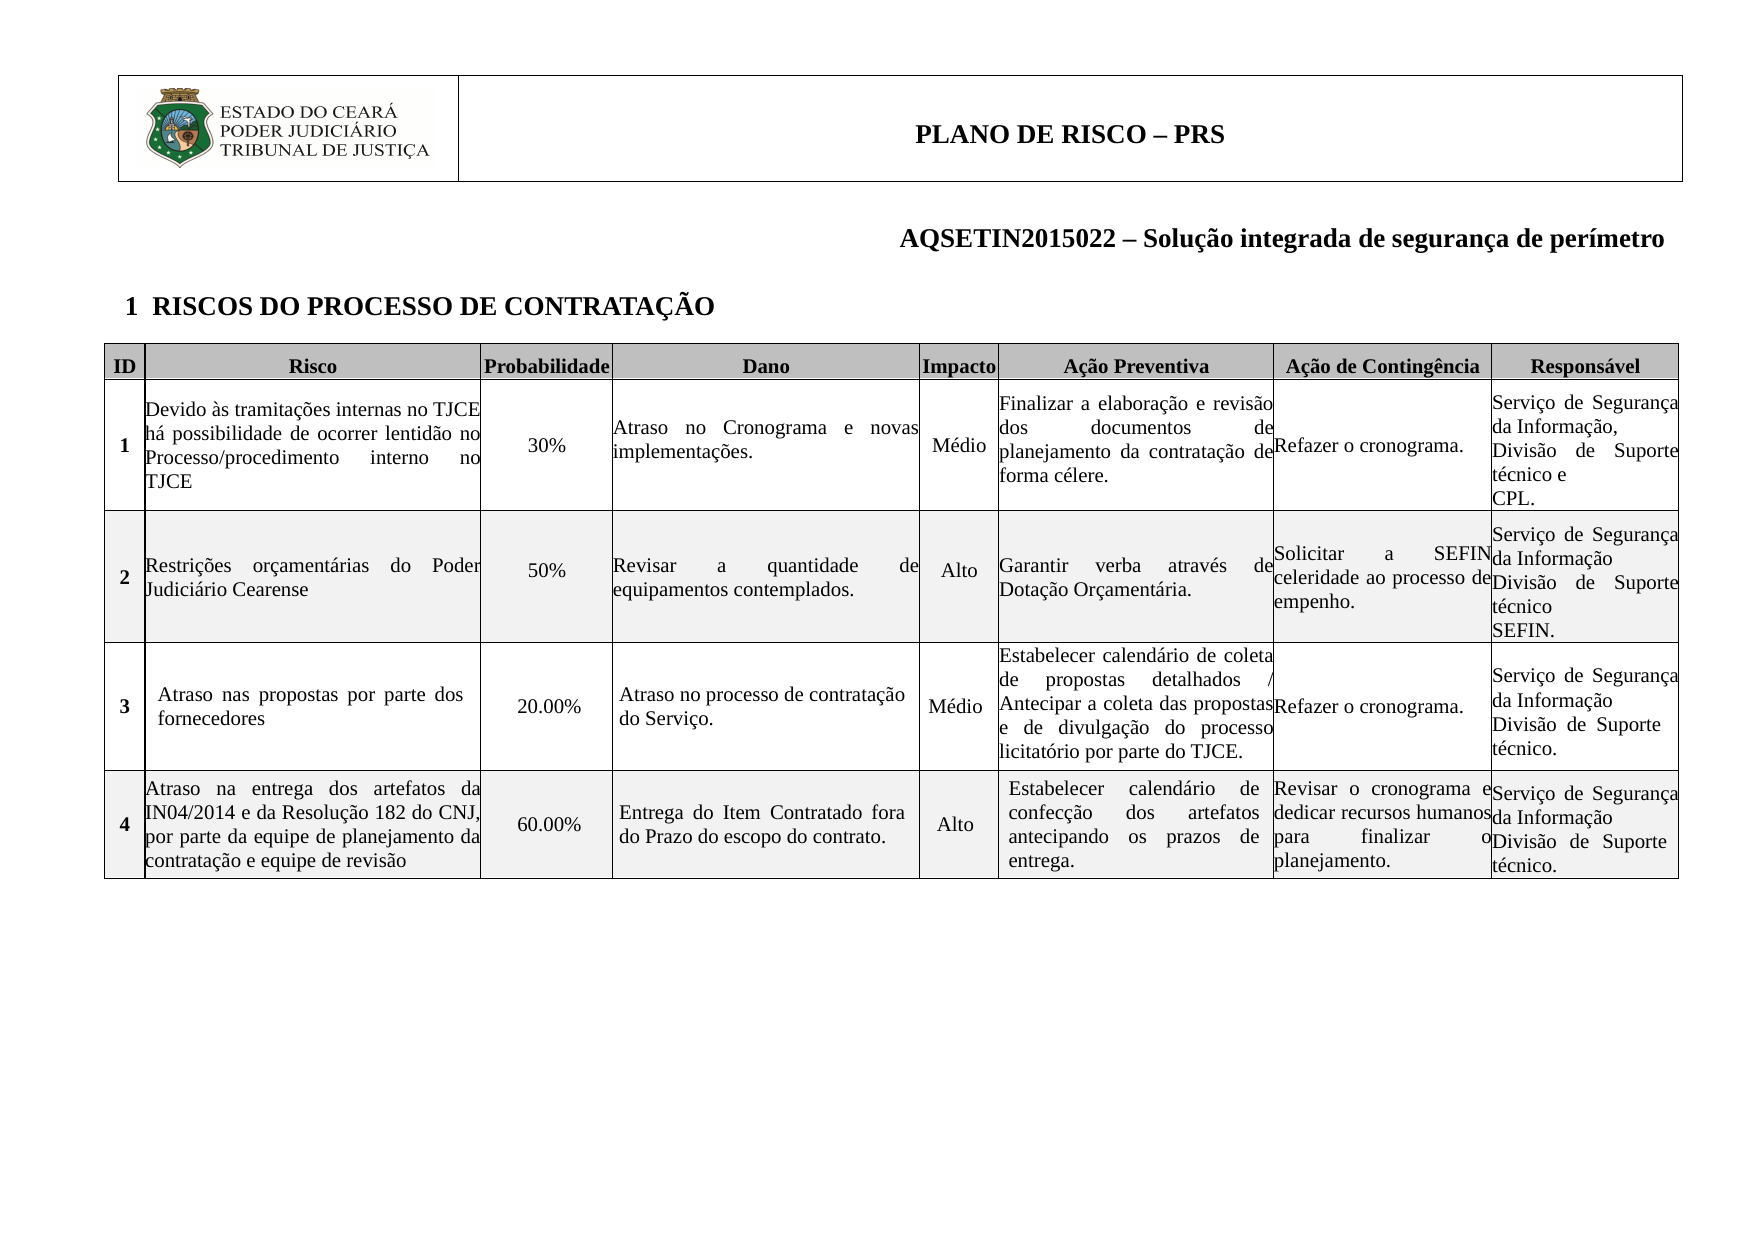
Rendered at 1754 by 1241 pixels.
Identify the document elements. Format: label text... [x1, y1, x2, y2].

text AQSETIN2015022 – Solução integrada de segurança de perímetro [118, 222, 1665, 253]
table_cell Refazer o cronograma. [1274, 380, 1491, 510]
table_cell Serviço de Segurança da Informação Divisão de Suporte técnico. [1492, 643, 1678, 770]
table_cell Estabelecer calendário de coleta de propostas detalhados / Antecipar a coleta das propostas e de divulgação do processo licitatório por parte do TJCE. [999, 643, 1273, 770]
table_header Dano [613, 344, 919, 378]
table_cell Alto [920, 511, 998, 642]
table_cell Revisar o cronograma e dedicar recursos humanos para finalizar o planejamento. [1274, 771, 1491, 877]
table_cell 3 [105, 643, 144, 770]
table_cell Médio [920, 643, 998, 770]
table_header ID [105, 344, 144, 378]
table_cell Atraso nas propostas por parte dos fornecedores [146, 643, 480, 770]
table_cell Atraso no Cronograma e novas implementações. [613, 380, 919, 510]
table_cell Atraso na entrega dos artefatos da IN04/2014 e da Resolução 182 do CNJ, por parte da equipe de planejamento da contratação e equipe de revisão [146, 771, 480, 877]
table_cell 2 [105, 511, 144, 642]
table_cell Restrições orçamentárias do Poder Judiciário Cearense [146, 511, 480, 642]
table_cell Serviço de Segurança da Informação, Divisão de Suporte técnico e CPL. [1492, 380, 1678, 510]
table_cell Solicitar a SEFIN celeridade ao processo de empenho. [1274, 511, 1491, 642]
table_cell Refazer o cronograma. [1274, 643, 1491, 770]
table_cell Médio [920, 380, 998, 510]
table_cell Alto [920, 771, 998, 877]
table_cell 4 [105, 771, 144, 877]
table_cell 60,00% [481, 771, 612, 877]
table_cell Revisar a quantidade de equipamentos contemplados. [613, 511, 919, 642]
table_cell Devido às tramitações internas no TJCE há possibilidade de ocorrer lentidão no Processo/procedimento interno no TJCE [146, 380, 480, 510]
table_cell 1 [105, 380, 144, 510]
table_cell Serviço de Segurança da Informação Divisão de Suporte técnico. [1492, 771, 1678, 877]
table_cell 50% [481, 511, 612, 642]
table_header Ação de Contingência [1274, 344, 1491, 378]
table_cell 30% [481, 380, 612, 510]
table_cell Garantir verba através de Dotação Orçamentária. [999, 511, 1273, 642]
table_cell Serviço de Segurança da Informação Divisão de Suporte técnico SEFIN. [1492, 511, 1678, 642]
table_cell Entrega do Item Contratado fora do Prazo do escopo do contrato. [613, 771, 919, 877]
table_header Ação Preventiva [999, 344, 1273, 378]
table_cell Finalizar a elaboração e revisão dos documentos de planejamento da contratação de forma célere. [999, 380, 1273, 510]
table_header Probabilidade [481, 344, 612, 378]
table_cell Atraso no processo de contratação do Serviço. [613, 643, 919, 770]
table_header Impacto [920, 344, 998, 378]
table_header Responsável [1492, 344, 1678, 378]
table_cell 20,00% [481, 643, 612, 770]
table_cell Estabelecer calendário de confecção dos artefatos antecipando os prazos de entrega. [999, 771, 1273, 877]
list RISCOS DO PROCESSO DE CONTRATAÇÃO [118, 290, 1665, 322]
table_header Risco [146, 344, 480, 378]
